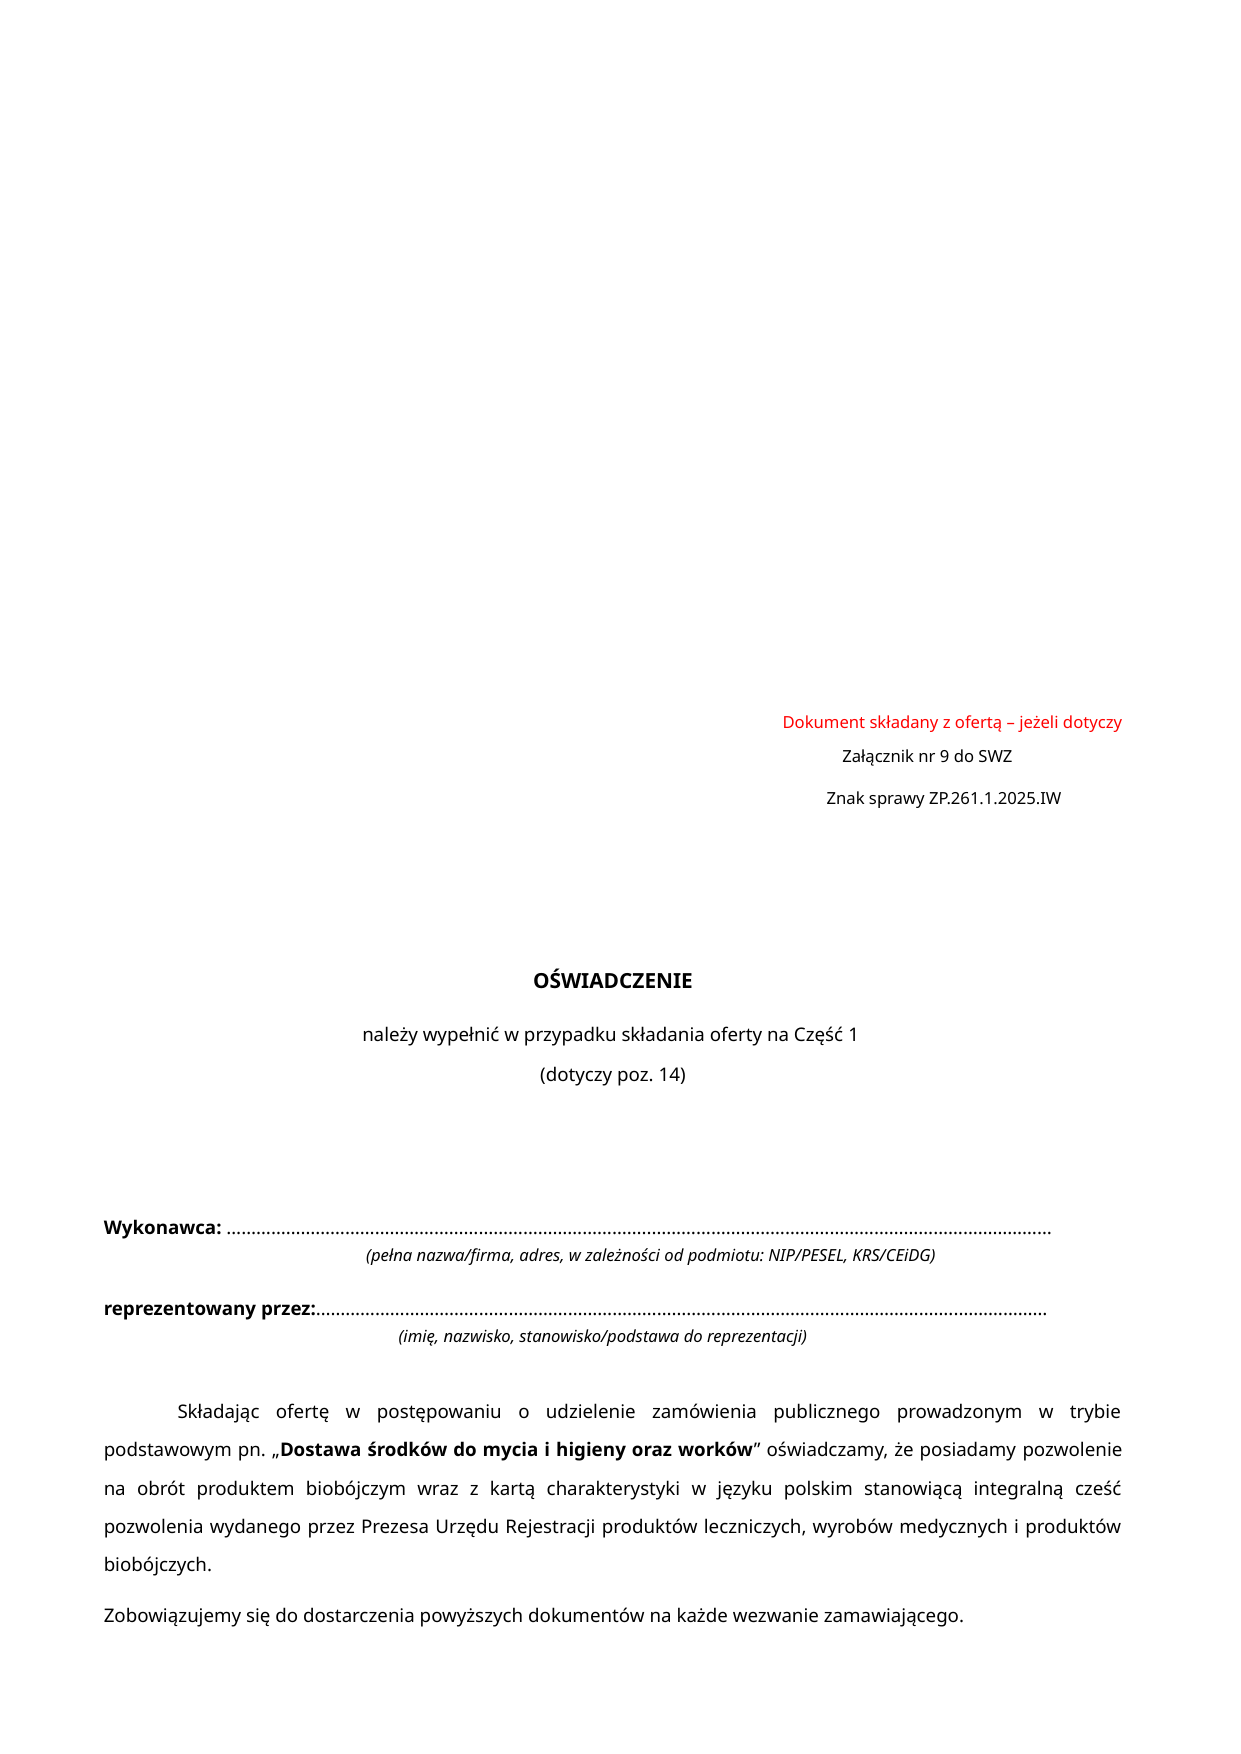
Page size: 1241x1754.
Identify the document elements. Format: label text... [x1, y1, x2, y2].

text Wykonawca: …………………………………………………………………………..……………………………………………………………………… [103, 1212, 1122, 1239]
text (imię, nazwisko, stanowisko/podstawa do reprezentacji) [251, 1321, 1122, 1348]
text Zobowiązujemy się do dostarczenia powyższych dokumentów na każde wezwanie zamawiającego. [103, 1602, 1122, 1628]
text (dotyczy poz. 14) [103, 1061, 1122, 1087]
text OŚWIADCZENIE [103, 966, 1122, 995]
text (pełna nazwa/firma, adres, w zależności od podmiotu: NIP/PESEL, KRS/CEiDG) [103, 1239, 1122, 1267]
text Dokument składany z ofertą – jeżeli dotyczy [100, 710, 1122, 733]
text reprezentowany przez:………………………………………………………………………………………..………………………..……………… [103, 1294, 1122, 1321]
text Załącznik nr 9 do SWZ [103, 744, 1122, 767]
text Składając ofertę w postępowaniu o udzielenie zamówienia publicznego prowadzonym w trybie podstawowym pn. „Dostawa środków do mycia i higieny oraz worków” oświadczamy, że posiadamy pozwolenie na obrót produktem biobójczym wraz z kartą charakterystyki w języku polskim stanowiącą integralną cześć pozwolenia wydanego przez Prezesa Urzędu Rejestracji produktów leczniczych, wyrobów medycznych i produktów biobójczych. [103, 1398, 1122, 1577]
text należy wypełnić w przypadku składania oferty na Część 1 [103, 1022, 1122, 1047]
text Znak sprawy ZP.261.1.2025.IW [103, 781, 1122, 810]
